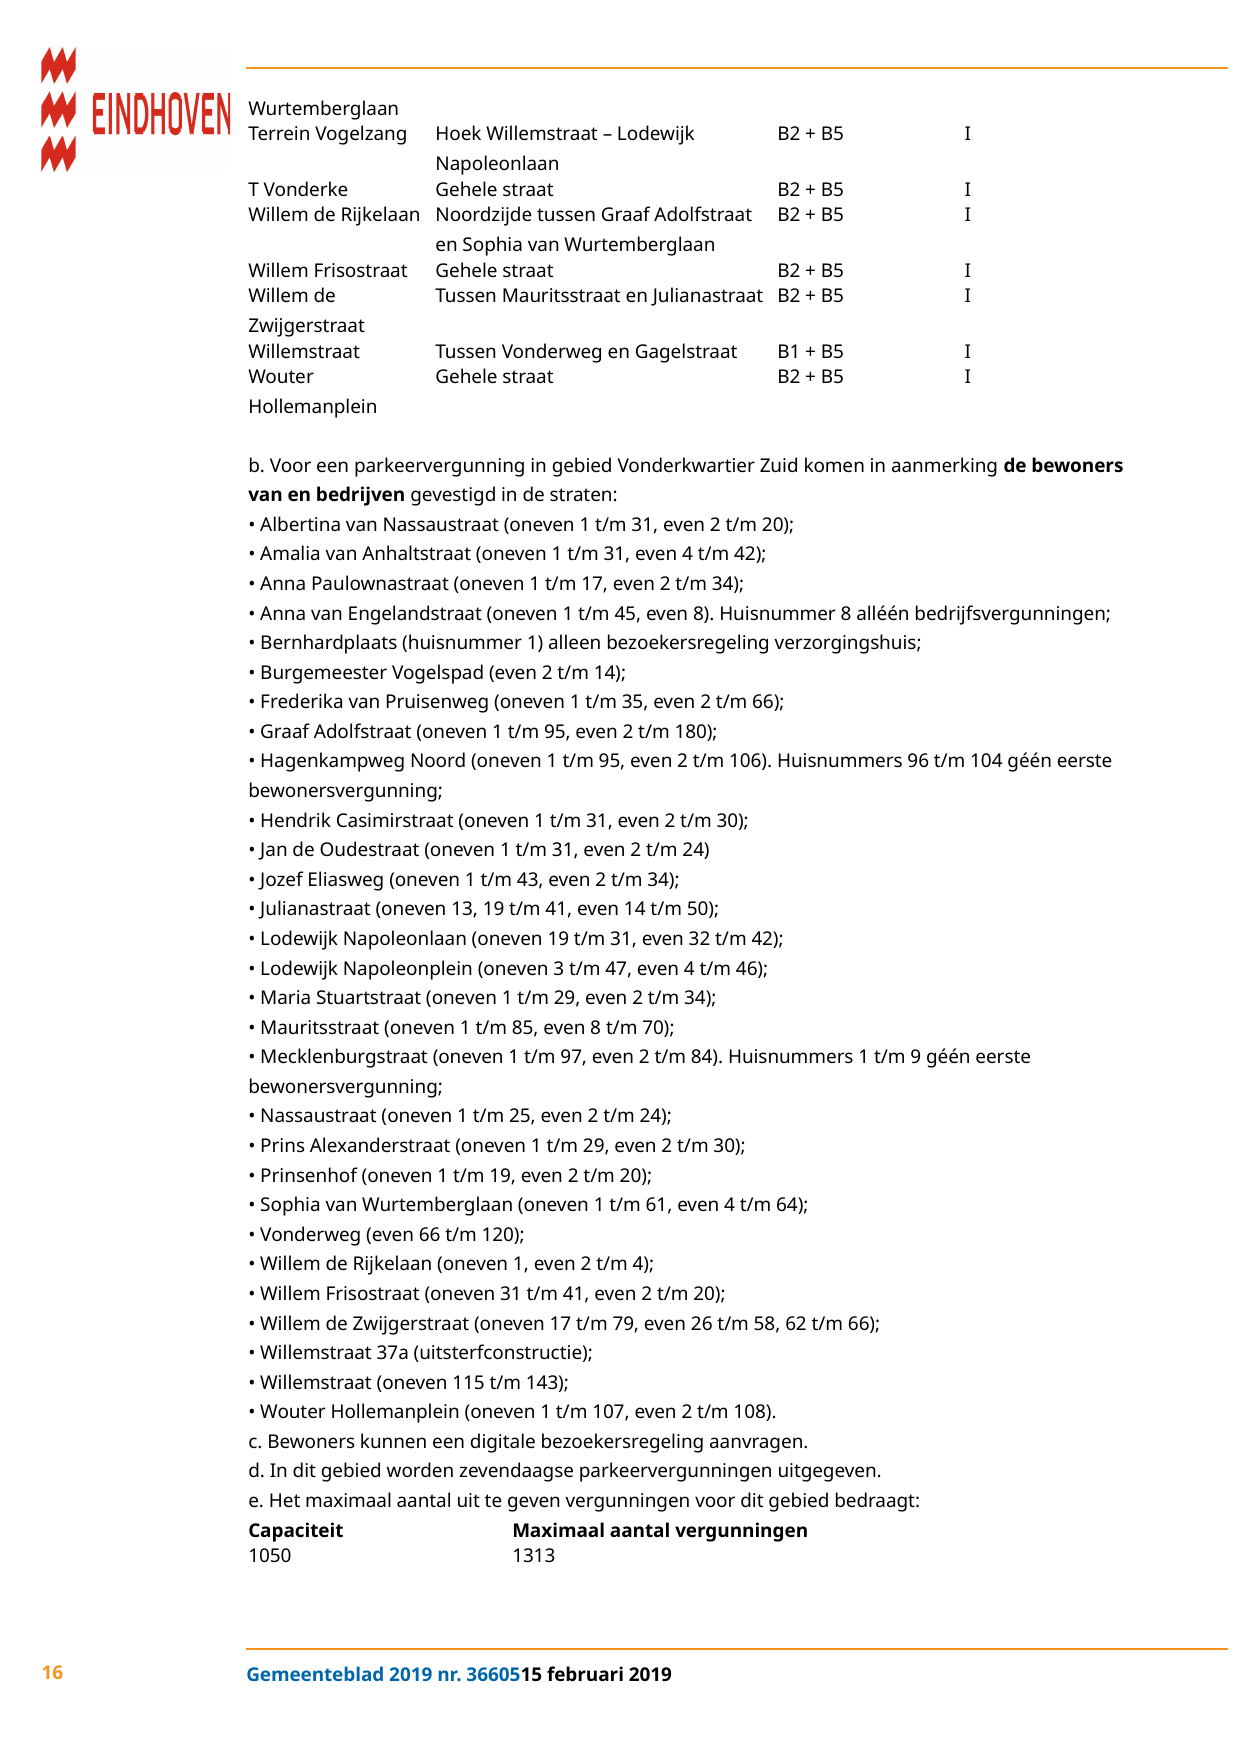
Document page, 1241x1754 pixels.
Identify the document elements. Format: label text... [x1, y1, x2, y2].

text • Wouter Hollemanplein (oneven 1 t/m 107, even 2 t/m 108). [248, 1398, 1152, 1424]
table_header Capaciteit [248, 1517, 512, 1543]
text • Prinsenhof (oneven 1 t/m 19, even 2 t/m 20); [248, 1162, 1152, 1187]
table_cell T Vonderke [248, 176, 435, 202]
text • Willem de Zwijgerstraat (oneven 17 t/m 79, even 26 t/m 58, 62 t/m 66); [248, 1310, 1152, 1335]
text • Frederika van Pruisenweg (oneven 1 t/m 35, even 2 t/m 66); [248, 688, 1152, 714]
text • Willem de Rijkelaan (oneven 1, even 2 t/m 4); [248, 1251, 1152, 1276]
table_cell Wurtemberglaan [248, 95, 435, 121]
text b. Voor een parkeervergunning in gebied Vonderkwartier Zuid komen in aanmerking de bewoners van en bedrijven gevestigd in de straten: [248, 452, 1152, 507]
table_cell Willemstraat [248, 338, 435, 364]
table_cell Noordzijde tussen Graaf Adolfstraat en Sophia van Wurtemberglaan [435, 202, 777, 257]
table_cell B2 + B5 [777, 202, 964, 257]
text • Mauritsstraat (oneven 1 t/m 85, even 8 t/m 70); [248, 1014, 1152, 1039]
text • Anna van Engelandstraat (oneven 1 t/m 45, even 8). Huisnummer 8 alléén bedrijfsvergunningen; [248, 600, 1152, 625]
text • Graaf Adolfstraat (oneven 1 t/m 95, even 2 t/m 180); [248, 718, 1152, 744]
text c. Bewoners kunnen een digitale bezoekersregeling aanvragen. [248, 1428, 1152, 1454]
text • Prins Alexanderstraat (oneven 1 t/m 29, even 2 t/m 30); [248, 1132, 1152, 1158]
text • Burgemeester Vogelspad (even 2 t/m 14); [248, 659, 1152, 684]
text • Amalia van Anhaltstraat (oneven 1 t/m 31, even 4 t/m 42); [248, 541, 1152, 566]
text • Lodewijk Napoleonplein (oneven 3 t/m 47, even 4 t/m 46); [248, 955, 1152, 980]
table_cell Willem Frisostraat [248, 257, 435, 283]
table_cell B2 + B5 [777, 257, 964, 283]
text • Hendrik Casimirstraat (oneven 1 t/m 31, even 2 t/m 30); [248, 807, 1152, 832]
text e. Het maximaal aantal uit te geven vergunningen voor dit gebied bedraagt: [248, 1487, 1152, 1513]
table_cell Tussen Mauritsstraat en Julianastraat [435, 283, 777, 338]
table_cell 1050 [248, 1543, 512, 1568]
table_cell Gehele straat [435, 364, 777, 419]
text • Nassaustraat (oneven 1 t/m 25, even 2 t/m 24); [248, 1103, 1152, 1128]
text • Bernhardplaats (huisnummer 1) alleen bezoekersregeling verzorgingshuis; [248, 629, 1152, 655]
text • Jozef Eliasweg (oneven 1 t/m 43, even 2 t/m 34); [248, 866, 1152, 892]
table_cell Wouter Hollemanplein [248, 364, 435, 419]
table_header Maximaal aantal vergunningen [512, 1517, 1152, 1543]
table_cell I [964, 257, 1152, 283]
text • Lodewijk Napoleonlaan (oneven 19 t/m 31, even 32 t/m 42); [248, 925, 1152, 951]
text • Vonderweg (even 66 t/m 120); [248, 1221, 1152, 1247]
table_cell B1 + B5 [777, 338, 964, 364]
text • Albertina van Nassaustraat (oneven 1 t/m 31, even 2 t/m 20); [248, 511, 1152, 537]
table_cell B2 + B5 [777, 121, 964, 176]
table_cell Willem de Rijkelaan [248, 202, 435, 257]
text • Jan de Oudestraat (oneven 1 t/m 31, even 2 t/m 24) [248, 836, 1152, 862]
table_cell B2 + B5 [777, 283, 964, 338]
text • Mecklenburgstraat (oneven 1 t/m 97, even 2 t/m 84). Huisnummers 1 t/m 9 géén eerste bewonersvergunning; [248, 1043, 1152, 1099]
table_cell I [964, 364, 1152, 419]
table_cell I [964, 283, 1152, 338]
table_cell [964, 95, 1152, 121]
text • Anna Paulownastraat (oneven 1 t/m 17, even 2 t/m 34); [248, 570, 1152, 596]
table_cell B2 + B5 [777, 364, 964, 419]
table_cell I [964, 176, 1152, 202]
table_cell I [964, 202, 1152, 257]
text • Sophia van Wurtemberglaan (oneven 1 t/m 61, even 4 t/m 64); [248, 1191, 1152, 1217]
text • Julianastraat (oneven 13, 19 t/m 41, even 14 t/m 50); [248, 896, 1152, 921]
table_cell [435, 95, 777, 121]
table_cell Willem de Zwijgerstraat [248, 283, 435, 338]
table_cell 1313 [512, 1543, 1152, 1568]
table_cell B2 + B5 [777, 176, 964, 202]
table_cell [777, 95, 964, 121]
table_cell Terrein Vogelzang [248, 121, 435, 176]
table_cell Hoek Willemstraat – Lodewijk Napoleonlaan [435, 121, 777, 176]
table_cell Gehele straat [435, 257, 777, 283]
table_cell Tussen Vonderweg en Gagelstraat [435, 338, 777, 364]
text • Willemstraat (oneven 115 t/m 143); [248, 1369, 1152, 1394]
text • Willemstraat 37a (uitsterfconstructie); [248, 1339, 1152, 1365]
text • Willem Frisostraat (oneven 31 t/m 41, even 2 t/m 20); [248, 1280, 1152, 1306]
table_cell I [964, 121, 1152, 176]
text • Maria Stuartstraat (oneven 1 t/m 29, even 2 t/m 34); [248, 984, 1152, 1010]
table_cell I [964, 338, 1152, 364]
picture [41, 47, 231, 172]
table_cell Gehele straat [435, 176, 777, 202]
text d. In dit gebied worden zevendaagse parkeervergunningen uitgegeven. [248, 1458, 1152, 1483]
text • Hagenkampweg Noord (oneven 1 t/m 95, even 2 t/m 106). Huisnummers 96 t/m 104 géén eerste bewonersvergunning; [248, 748, 1152, 803]
